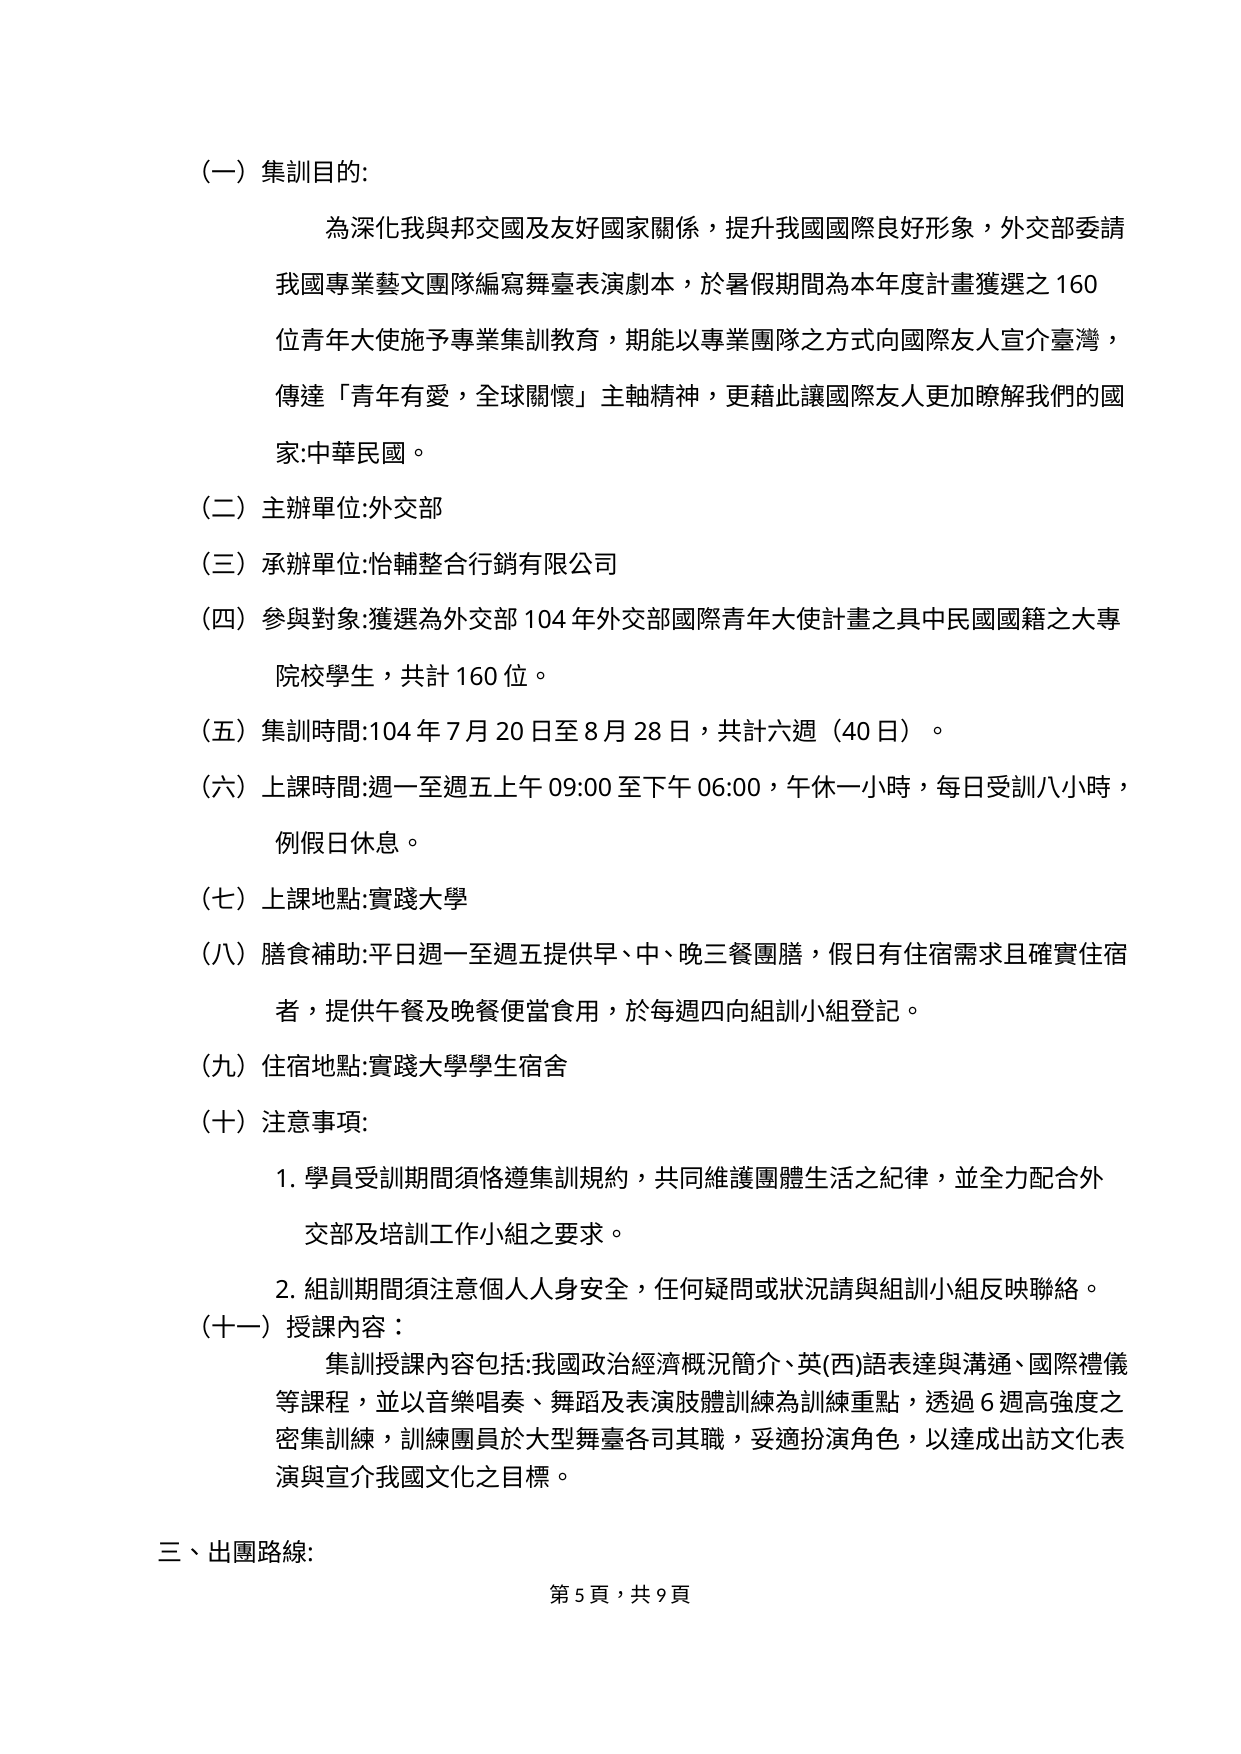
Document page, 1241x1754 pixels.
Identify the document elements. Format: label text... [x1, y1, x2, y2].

list 出團路線: [157, 1532, 1128, 1569]
text 集訓授課內容包括:我國政治經濟概況簡介、英(西)語表達與溝通、國際禮儀等課程，並以音樂唱奏、舞蹈及表演肢體訓練為訓練重點，透過6週高強度之密集訓練，訓練團員於大型舞臺各司其職，妥適扮演角色，以達成出訪文化表演與宣介我國文化之目標。 [275, 1344, 1128, 1494]
list 集訓時間:104年7月20日至8月28日，共計六週（40日）。 [186, 711, 1128, 749]
list 授課內容： [186, 1307, 1128, 1344]
text 為深化我與邦交國及友好國家關係，提升我國國際良好形象，外交部委請我國專業藝文團隊編寫舞臺表演劇本，於暑假期間為本年度計畫獲選之160位青年大使施予專業集訓教育，期能以專業團隊之方式向國際友人宣介臺灣，傳達「青年有愛，全球關懷」主軸精神，更藉此讓國際友人更加瞭解我們的國家:中華民國。 [275, 207, 1128, 470]
list 參與對象:獲選為外交部104年外交部國際青年大使計畫之具中民國國籍之大專院校學生，共計160位。 [186, 599, 1128, 693]
list 上課時間:週一至週五上午09:00至下午06:00，午休一小時，每日受訓八小時，例假日休息。 [186, 767, 1128, 861]
list 集訓目的: [186, 152, 1128, 189]
list 注意事項: [186, 1102, 1128, 1139]
list 住宿地點:實踐大學學生宿舍 [186, 1046, 1128, 1084]
list 膳食補助:平日週一至週五提供早、中、晚三餐團膳，假日有住宿需求且確實住宿者，提供午餐及晚餐便當食用，於每週四向組訓小組登記。 [186, 934, 1128, 1028]
list 學員受訓期間須恪遵集訓規約，共同維護團體生活之紀律，並全力配合外交部及培訓工作小組之要求。 [275, 1157, 1128, 1251]
list 承辦單位:怡輔整合行銷有限公司 [186, 544, 1128, 581]
list 上課地點:實踐大學 [186, 879, 1128, 916]
list 組訓期間須注意個人人身安全，任何疑問或狀況請與組訓小組反映聯絡。 [275, 1269, 1128, 1307]
list 主辦單位:外交部 [186, 488, 1128, 526]
